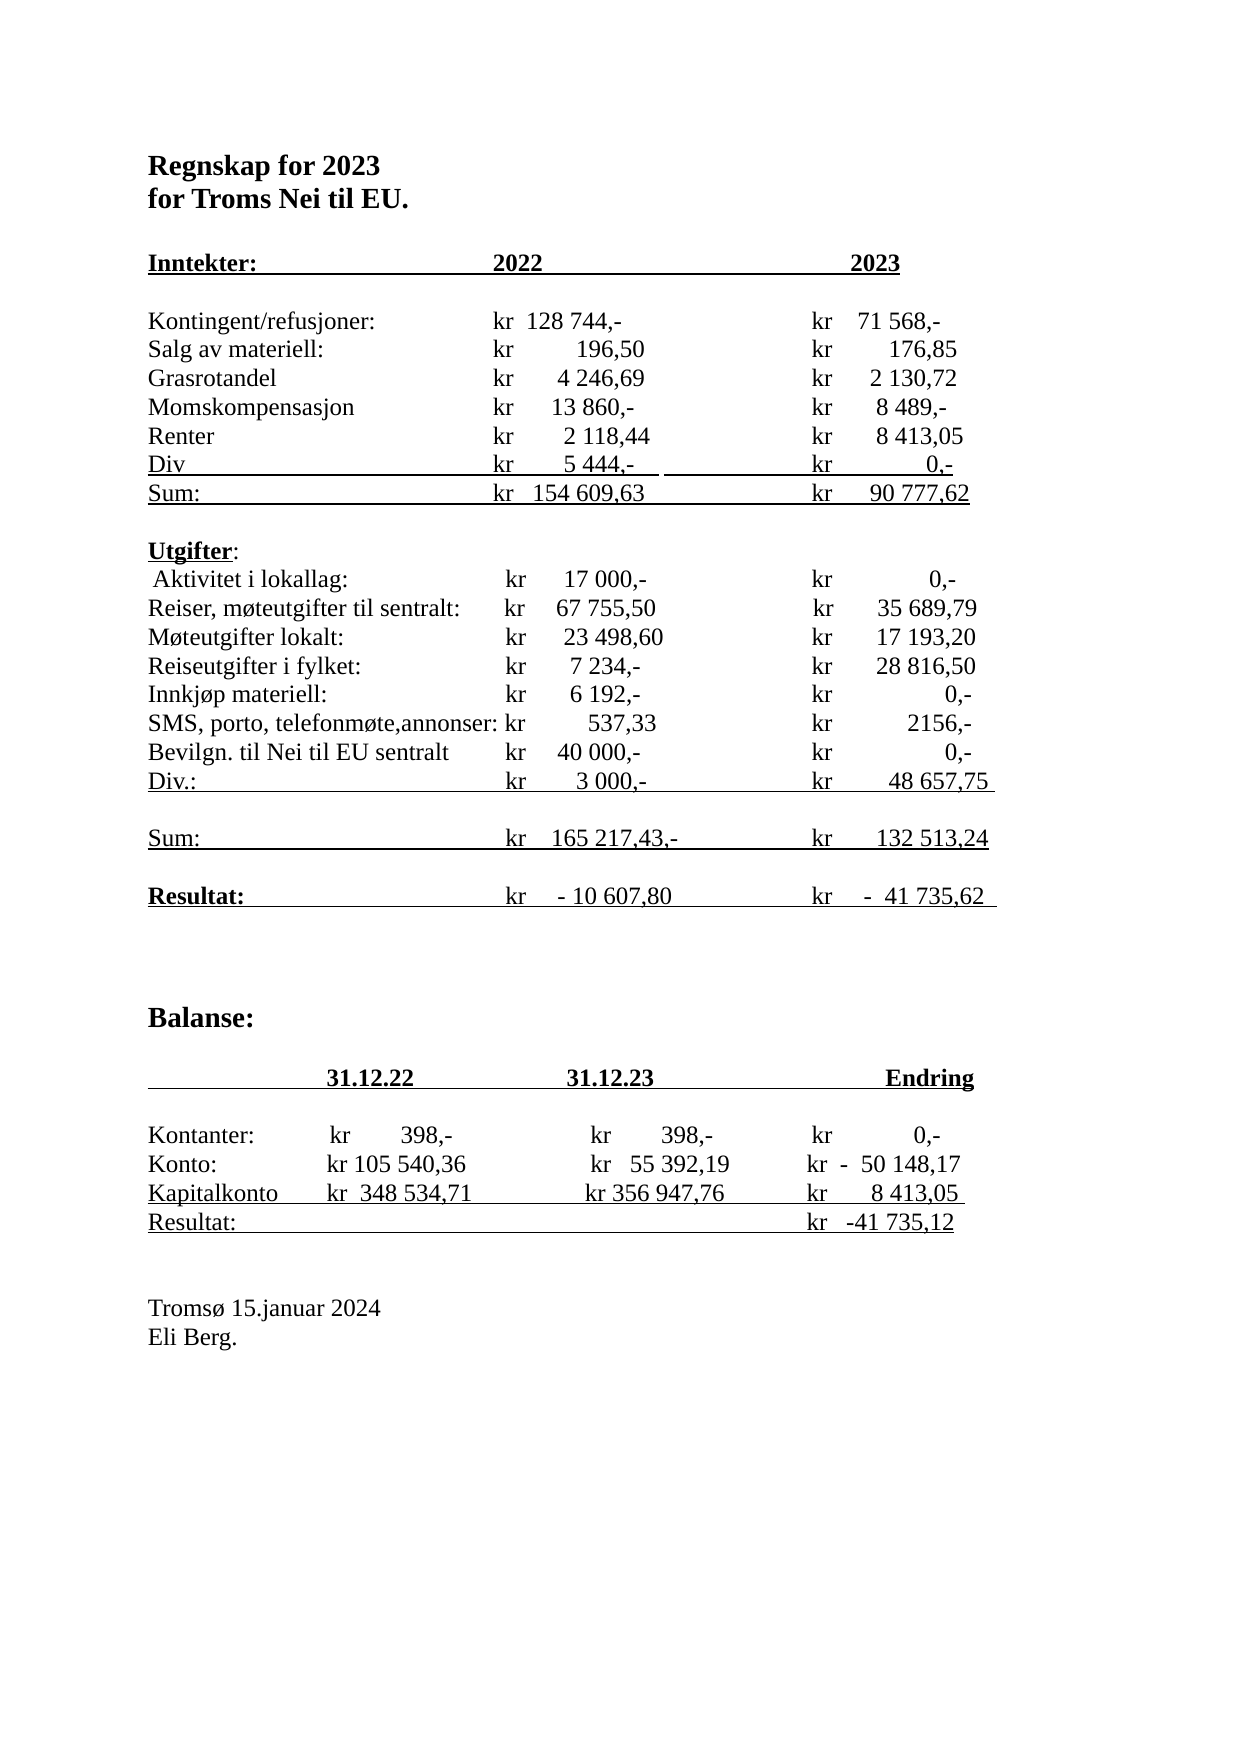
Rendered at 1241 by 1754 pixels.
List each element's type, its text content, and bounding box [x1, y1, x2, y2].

text Div kr 5 444,- kr 0,- [148, 449, 1093, 478]
text Sum: kr 165 217,43,- kr 132 513,24 [148, 823, 1093, 852]
text Resultat: kr - 10 607,80 kr - 41 735,62 [148, 881, 1093, 909]
text Konto: kr 105 540,36 kr 55 392,19 kr - 50 148,17 [148, 1149, 1093, 1178]
text Aktivitet i lokallag: kr 17 000,- kr 0,- [148, 564, 1093, 593]
text Innkjøp materiell: kr 6 192,- kr 0,- [148, 679, 1093, 708]
text Utgifter: [148, 536, 1093, 564]
text Bevilgn. til Nei til EU sentralt kr 40 000,- kr 0,- [148, 737, 1093, 766]
text Renter kr 2 118,44 kr 8 413,05 [148, 421, 1093, 449]
text Kontingent/refusjoner: kr 128 744,- kr 71 568,- [148, 306, 1093, 334]
text Tromsø 15.januar 2024 [148, 1293, 1093, 1322]
text Kontanter: kr 398,- kr 398,- kr 0,- [148, 1120, 1093, 1149]
text Div.: kr 3 000,- kr 48 657,75 [148, 766, 1093, 794]
text Kapitalkonto kr 348 534,71 kr 356 947,76 kr 8 413,05 [148, 1178, 1093, 1207]
text Eli Berg. [148, 1322, 1093, 1350]
text Salg av materiell: kr 196,50 kr 176,85 [148, 334, 1093, 363]
text Regnskap for 2023 [148, 148, 1093, 181]
text Reiseutgifter i fylket: kr 7 234,- kr 28 816,50 [148, 651, 1093, 679]
text Balanse: [148, 1001, 1093, 1034]
text Grasrotandel kr 4 246,69 kr 2 130,72 [148, 363, 1093, 392]
text Resultat: kr -41 735,12 [148, 1207, 1093, 1235]
text 31.12.22 31.12.23 Endring [148, 1063, 1093, 1092]
text for Troms Nei til EU. [148, 181, 1093, 215]
text Møteutgifter lokalt: kr 23 498,60 kr 17 193,20 [148, 622, 1093, 651]
text Inntekter: 2022 2023 [148, 248, 1093, 277]
text SMS, porto, telefonmøte,annonser: kr 537,33 kr 2156,- [148, 708, 1093, 737]
text Momskompensasjon kr 13 860,- kr 8 489,- [148, 392, 1093, 421]
text Reiser, møteutgifter til sentralt: kr 67 755,50 kr 35 689,79 [148, 593, 1093, 622]
text Sum: kr 154 609,63 kr 90 777,62 [148, 478, 1093, 507]
